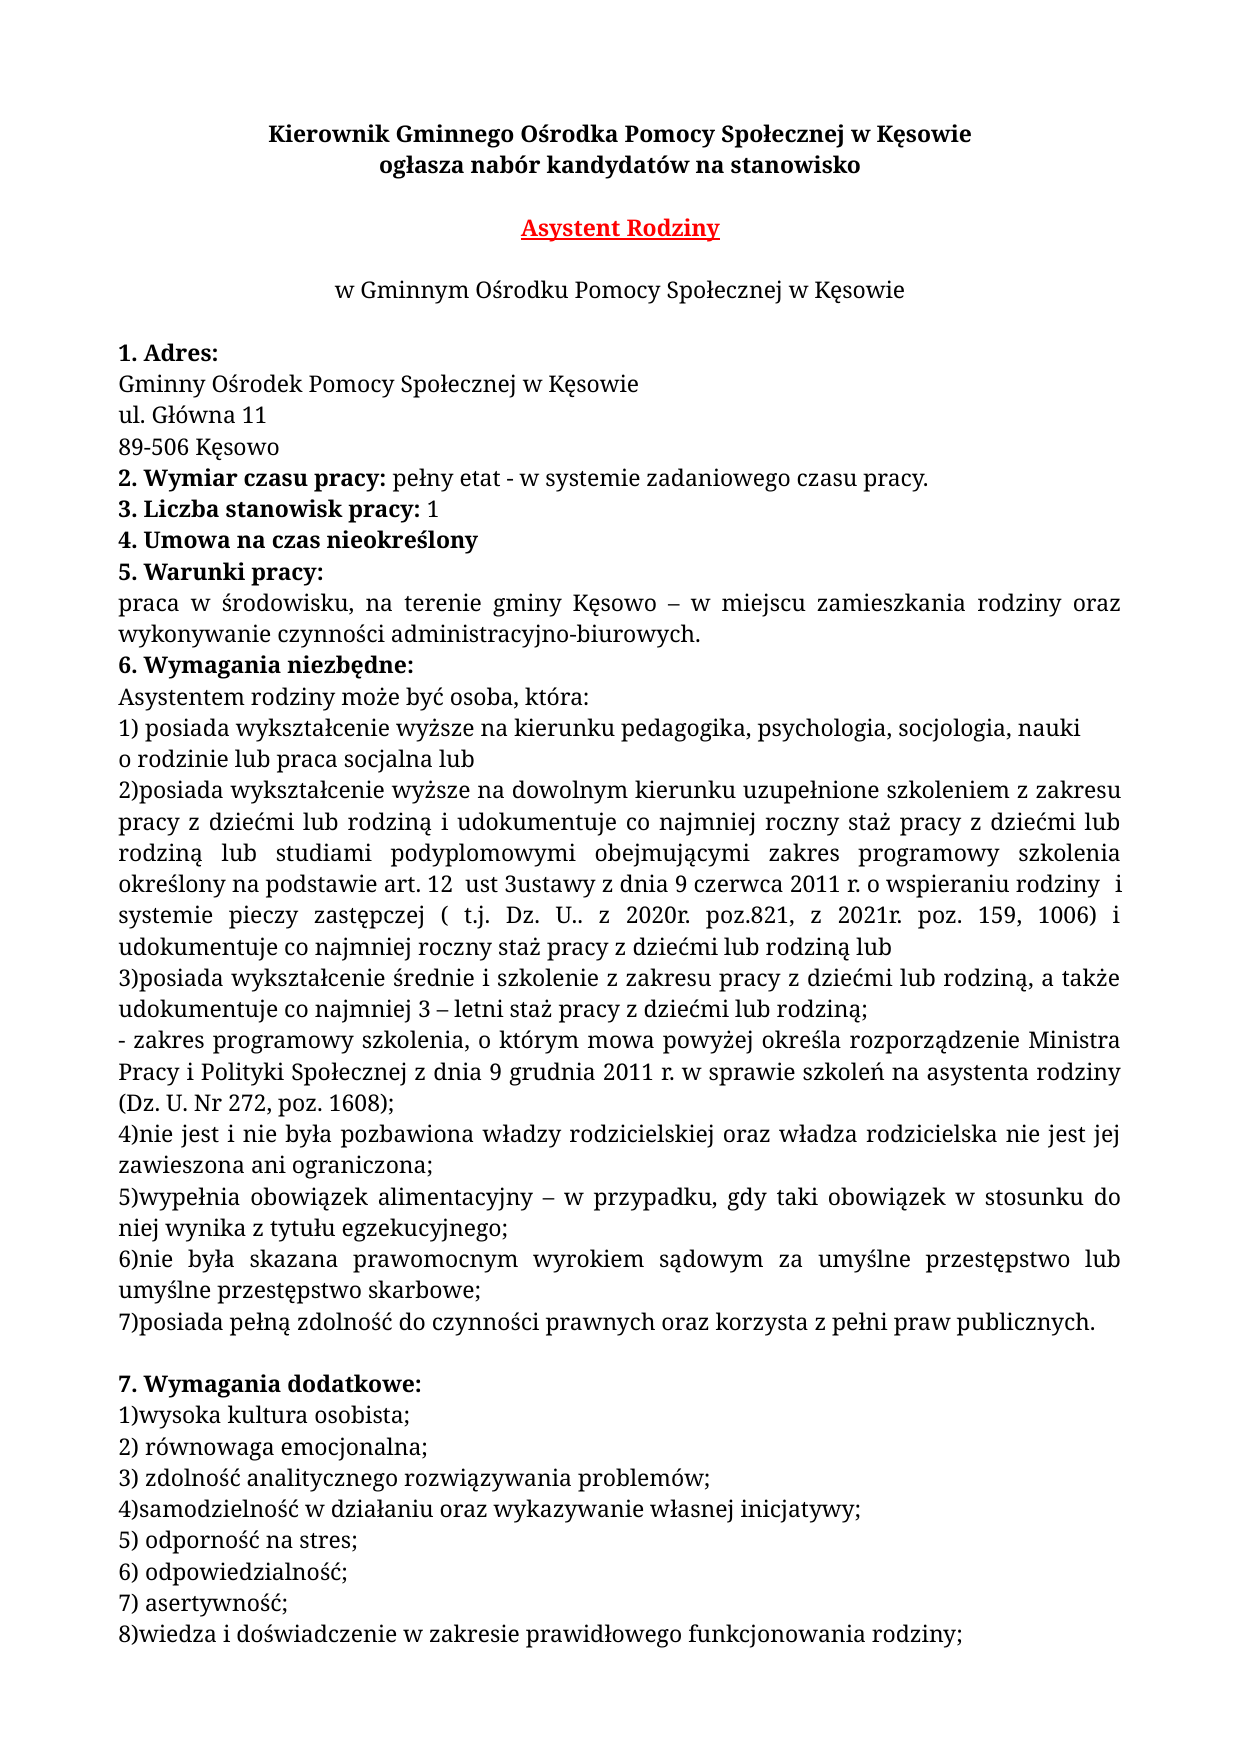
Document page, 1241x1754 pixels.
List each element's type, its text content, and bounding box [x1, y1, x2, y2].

text 1. Adres: [118, 337, 1122, 368]
text w Gminnym Ośrodku Pomocy Społecznej w Kęsowie [118, 274, 1122, 306]
text Gminny Ośrodek Pomocy Społecznej w Kęsowie [118, 368, 1122, 399]
list nie jest i nie była pozbawiona władzy rodzicielskiej oraz władza rodzicielska nie jest jej zawieszona ani ograniczona; [118, 1118, 1122, 1181]
text 6. Wymagania niezbędne: [118, 649, 1122, 681]
list wypełnia obowiązek alimentacyjny – w przypadku, gdy taki obowiązek w stosunku do niej wynika z tytułu egzekucyjnego; [118, 1181, 1122, 1243]
list posiada wykształcenie średnie i szkolenie z zakresu pracy z dziećmi lub rodziną, a także udokumentuje co najmniej 3 – letni staż pracy z dziećmi lub rodziną; [118, 962, 1122, 1024]
list posiada pełną zdolność do czynności prawnych oraz korzysta z pełni praw publicznych. [118, 1306, 1122, 1337]
list wiedza i doświadczenie w zakresie prawidłowego funkcjonowania rodziny; [118, 1618, 1122, 1649]
list odpowiedzialność; [118, 1556, 1122, 1587]
list posiada wykształcenie wyższe na kierunku pedagogika, psychologia, socjologia, nauki [118, 712, 1122, 743]
text 4. Umowa na czas nieokreślony [118, 524, 1122, 556]
list posiada wykształcenie wyższe na dowolnym kierunku uzupełnione szkoleniem z zakresu pracy z dziećmi lub rodziną i udokumentuje co najmniej roczny staż pracy z dziećmi lub rodziną lub studiami podyplomowymi obejmującymi zakres programowy szkolenia określony na podstawie art. 12 ust 3ustawy z dnia 9 czerwca 2011 r. o wspieraniu rodziny i systemie pieczy zastępczej ( t.j. Dz. U.. z 2020r. poz.821, z 2021r. poz. 159, 1006) i udokumentuje co najmniej roczny staż pracy z dziećmi lub rodziną lub [118, 774, 1122, 962]
text 5. Warunki pracy: [118, 556, 1122, 587]
text Kierownik Gminnego Ośrodka Pomocy Społecznej w Kęsowie ogłasza nabór kandydatów na stanowisko [118, 118, 1122, 181]
list równowaga emocjonalna; [118, 1431, 1122, 1462]
list wysoka kultura osobista; [118, 1399, 1122, 1431]
list zdolność analitycznego rozwiązywania problemów; [118, 1462, 1122, 1493]
text o rodzinie lub praca socjalna lub [118, 743, 1122, 774]
list odporność na stres; [118, 1524, 1122, 1556]
list samodzielność w działaniu oraz wykazywanie własnej inicjatywy; [118, 1493, 1122, 1524]
text 2. Wymiar czasu pracy: pełny etat - w systemie zadaniowego czasu pracy. [118, 462, 1122, 493]
text - zakres programowy szkolenia, o którym mowa powyżej określa rozporządzenie Ministra Pracy i Polityki Społecznej z dnia 9 grudnia 2011 r. w sprawie szkoleń na asystenta rodziny (Dz. U. Nr 272, poz. 1608); [118, 1024, 1122, 1118]
list nie była skazana prawomocnym wyrokiem sądowym za umyślne przestępstwo lub umyślne przestępstwo skarbowe; [118, 1243, 1122, 1306]
text ul. Główna 11 [118, 399, 1122, 431]
text Asystentem rodziny może być osoba, która: [118, 681, 1122, 712]
text 7. Wymagania dodatkowe: [118, 1368, 1122, 1399]
text 89-506 Kęsowo [118, 431, 1122, 462]
text Asystent Rodziny [118, 212, 1122, 243]
text praca w środowisku, na terenie gminy Kęsowo – w miejscu zamieszkania rodziny oraz wykonywanie czynności administracyjno-biurowych. [118, 587, 1122, 649]
text 3. Liczba stanowisk pracy: 1 [118, 493, 1122, 524]
list asertywność; [118, 1587, 1122, 1618]
